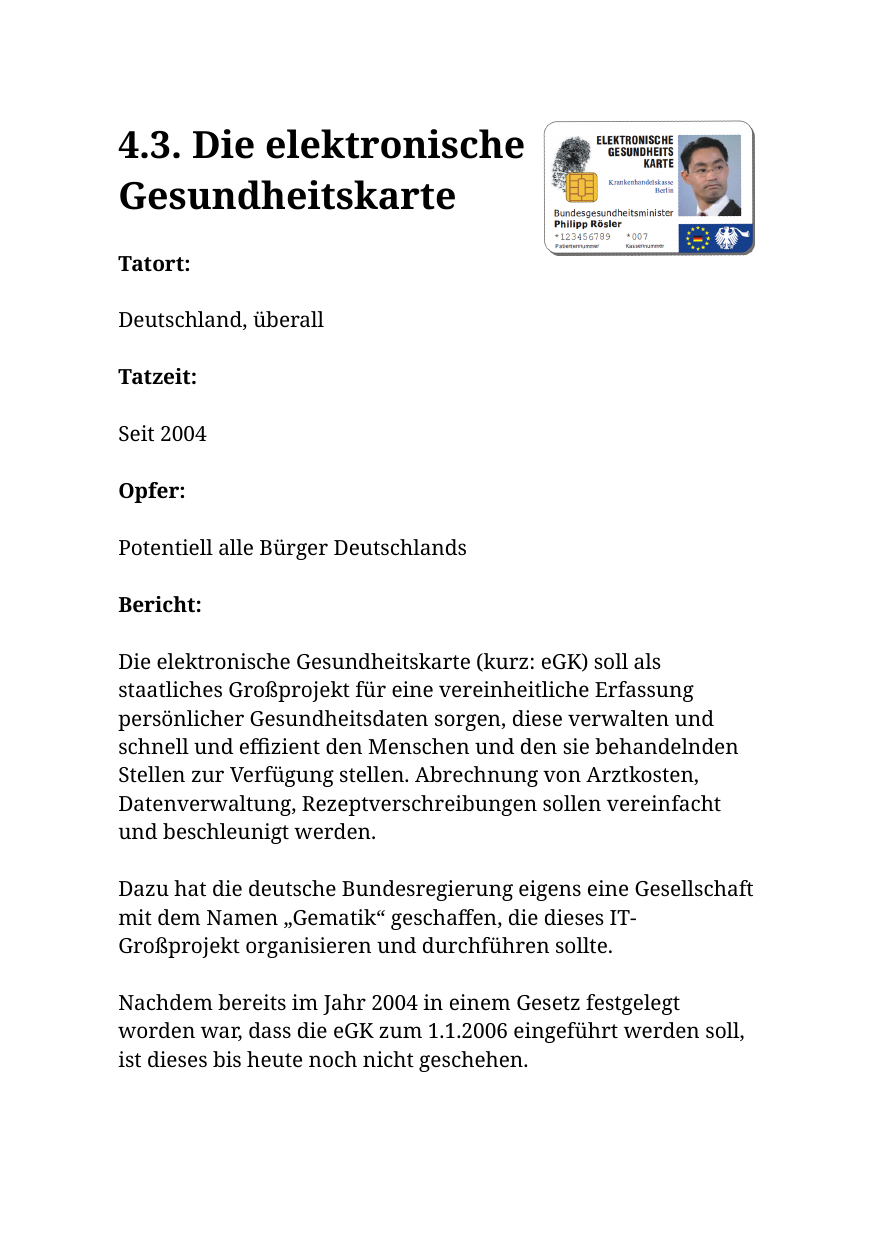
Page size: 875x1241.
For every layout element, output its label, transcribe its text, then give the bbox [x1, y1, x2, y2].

text Tatzeit: [118, 362, 756, 391]
text Dazu hat die deutsche Bundesregierung eigens eine Gesellschaft mit dem Namen „Gematik“ geschaffen, die dieses IT-Großprojekt organisieren und durchführen sollte. [118, 874, 756, 959]
text Seit 2004 [118, 419, 756, 448]
text Opfer: [118, 476, 756, 504]
text Potentiell alle Bürger Deutschlands [118, 533, 756, 561]
text Deutschland, überall [118, 306, 756, 334]
text Nachdem bereits im Jahr 2004 in einem Gesetz festgelegt worden war, dass die eGK zum 1.1.2006 eingeführt werden soll, ist dieses bis heute noch nicht geschehen. [118, 988, 756, 1073]
subtitle Die elektronische Gesundheitskarte [118, 118, 756, 220]
text Die elektronische Gesundheitskarte (kurz: eGK) soll als staatliches Großprojekt für eine vereinheitliche Erfassung persönlicher Gesundheitsdaten sorgen, diese verwalten und schnell und effizient den Menschen und den sie behandelnden Stellen zur Verfügung stellen. Abrechnung von Arztkosten, Datenverwaltung, Rezeptverschreibungen sollen vereinfacht und beschleunigt werden. [118, 647, 756, 846]
text Bericht: [118, 590, 756, 618]
